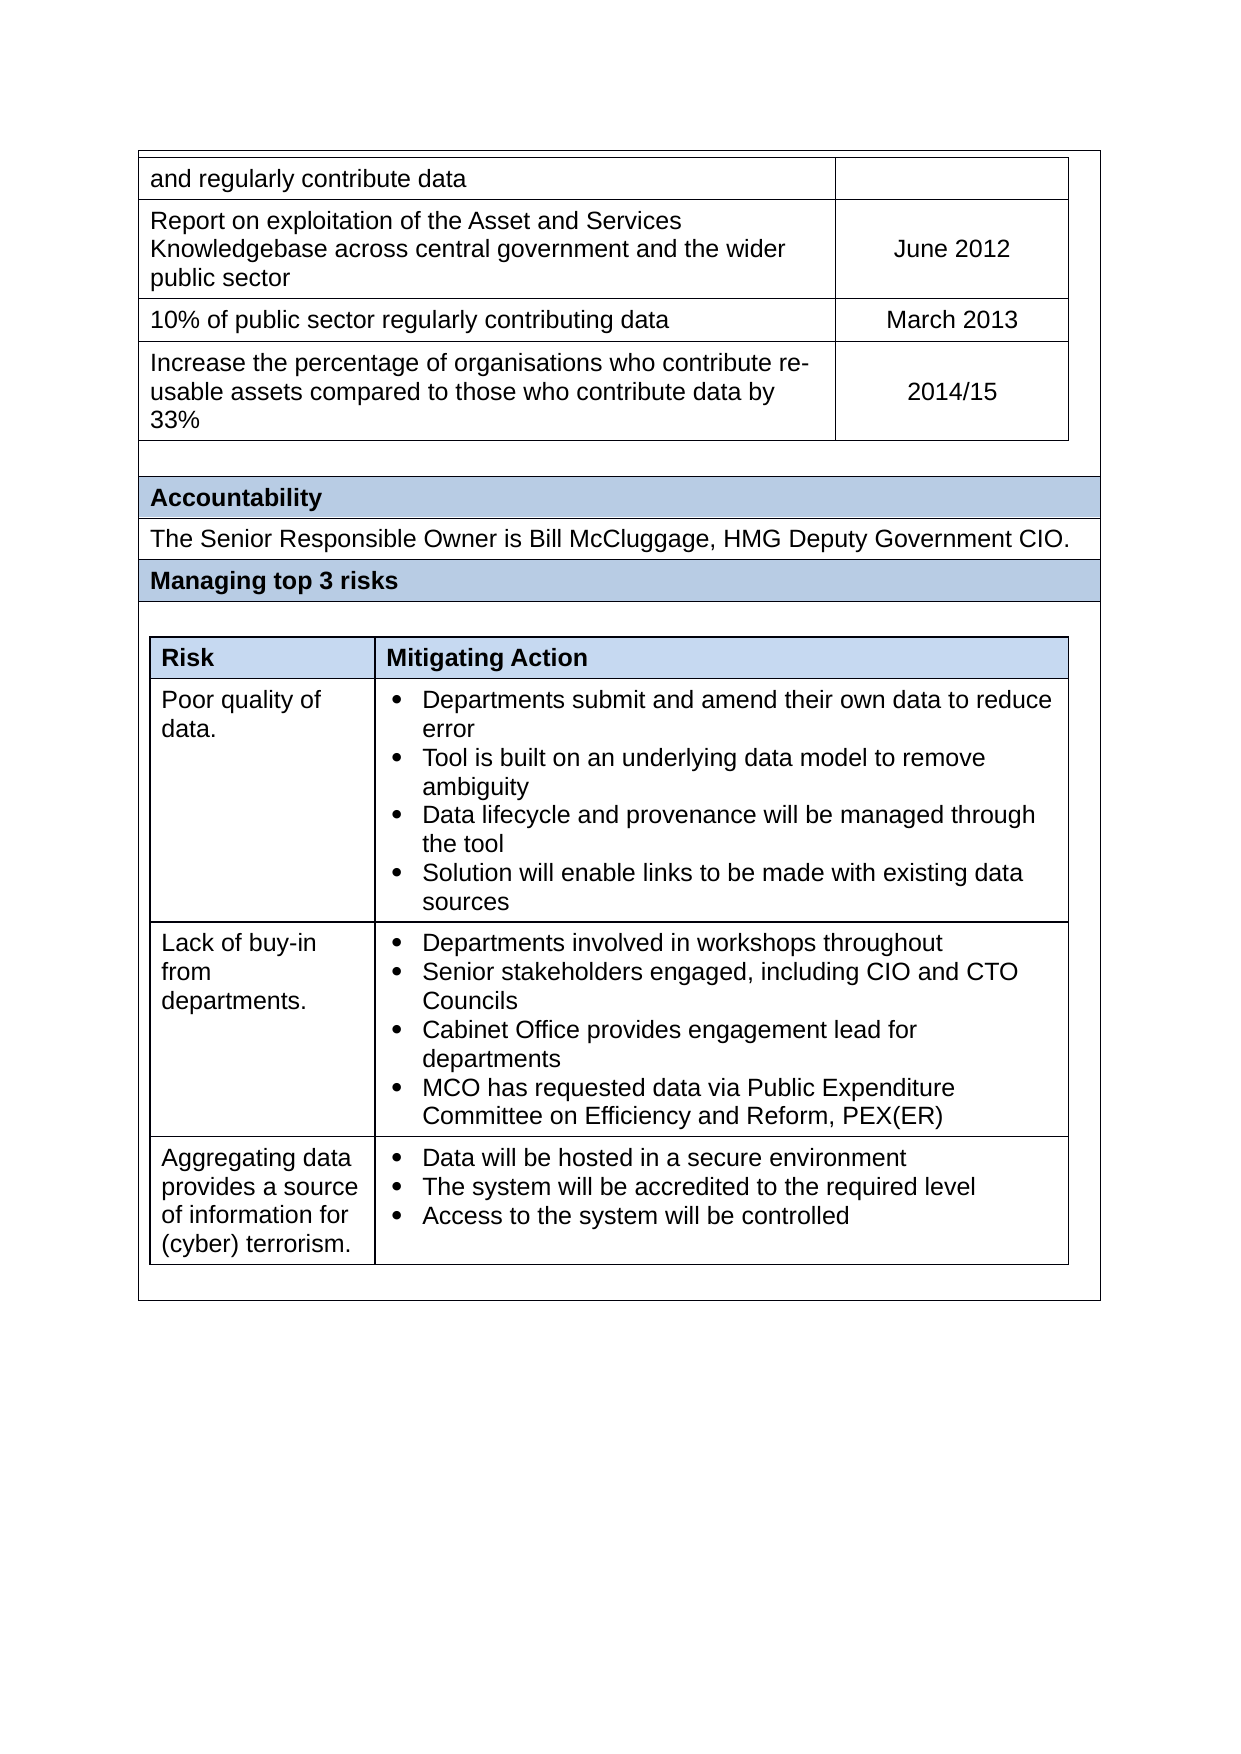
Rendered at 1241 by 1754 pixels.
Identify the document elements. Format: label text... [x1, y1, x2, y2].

table_cell Poor quality of data. [151, 679, 374, 921]
table_header Mitigating Action [376, 638, 1068, 678]
table_cell Lack of buy-in from departments. [151, 923, 374, 1136]
table_cell Accountability [139, 477, 1100, 517]
table_header Risk [151, 638, 374, 678]
table_cell [836, 158, 1068, 199]
table_cell 10% of public sector regularly contributing data [139, 299, 835, 341]
table_cell Managing top 3 risks [139, 560, 1100, 601]
table_cell Departments involved in workshops throughout Senior stakeholders engaged, including CIO and CTO Councils Cabinet Office provides engagement lead for departments MCO has requested data via Public Expenditure Committee on Efficiency and Reform, PEX(ER) [376, 923, 1068, 1136]
table_cell June 2012 [836, 200, 1068, 298]
table_cell Departments submit and amend their own data to reduce error Tool is built on an underlying data model to remove ambiguity Data lifecycle and provenance will be managed through the tool Solution will enable links to be made with existing data sources [376, 679, 1068, 921]
table_cell 2014/15 [836, 342, 1068, 440]
table_cell Aggregating data provides a source of information for (cyber) terrorism. [151, 1137, 374, 1264]
table_cell and regularly contribute data [139, 158, 835, 199]
table_cell [139, 151, 1100, 476]
table_cell Data will be hosted in a secure environment The system will be accredited to the required level Access to the system will be controlled [376, 1137, 1068, 1264]
table_cell Report on exploitation of the Asset and Services Knowledgebase across central government and the wider public sector [139, 200, 835, 298]
table_cell [139, 602, 1100, 1300]
table_cell The Senior Responsible Owner is Bill McCluggage, HMG Deputy Government CIO. [139, 519, 1100, 559]
table_cell March 2013 [836, 299, 1068, 341]
table_cell Increase the percentage of organisations who contribute re-usable assets compared to those who contribute data by 33% [139, 342, 835, 440]
